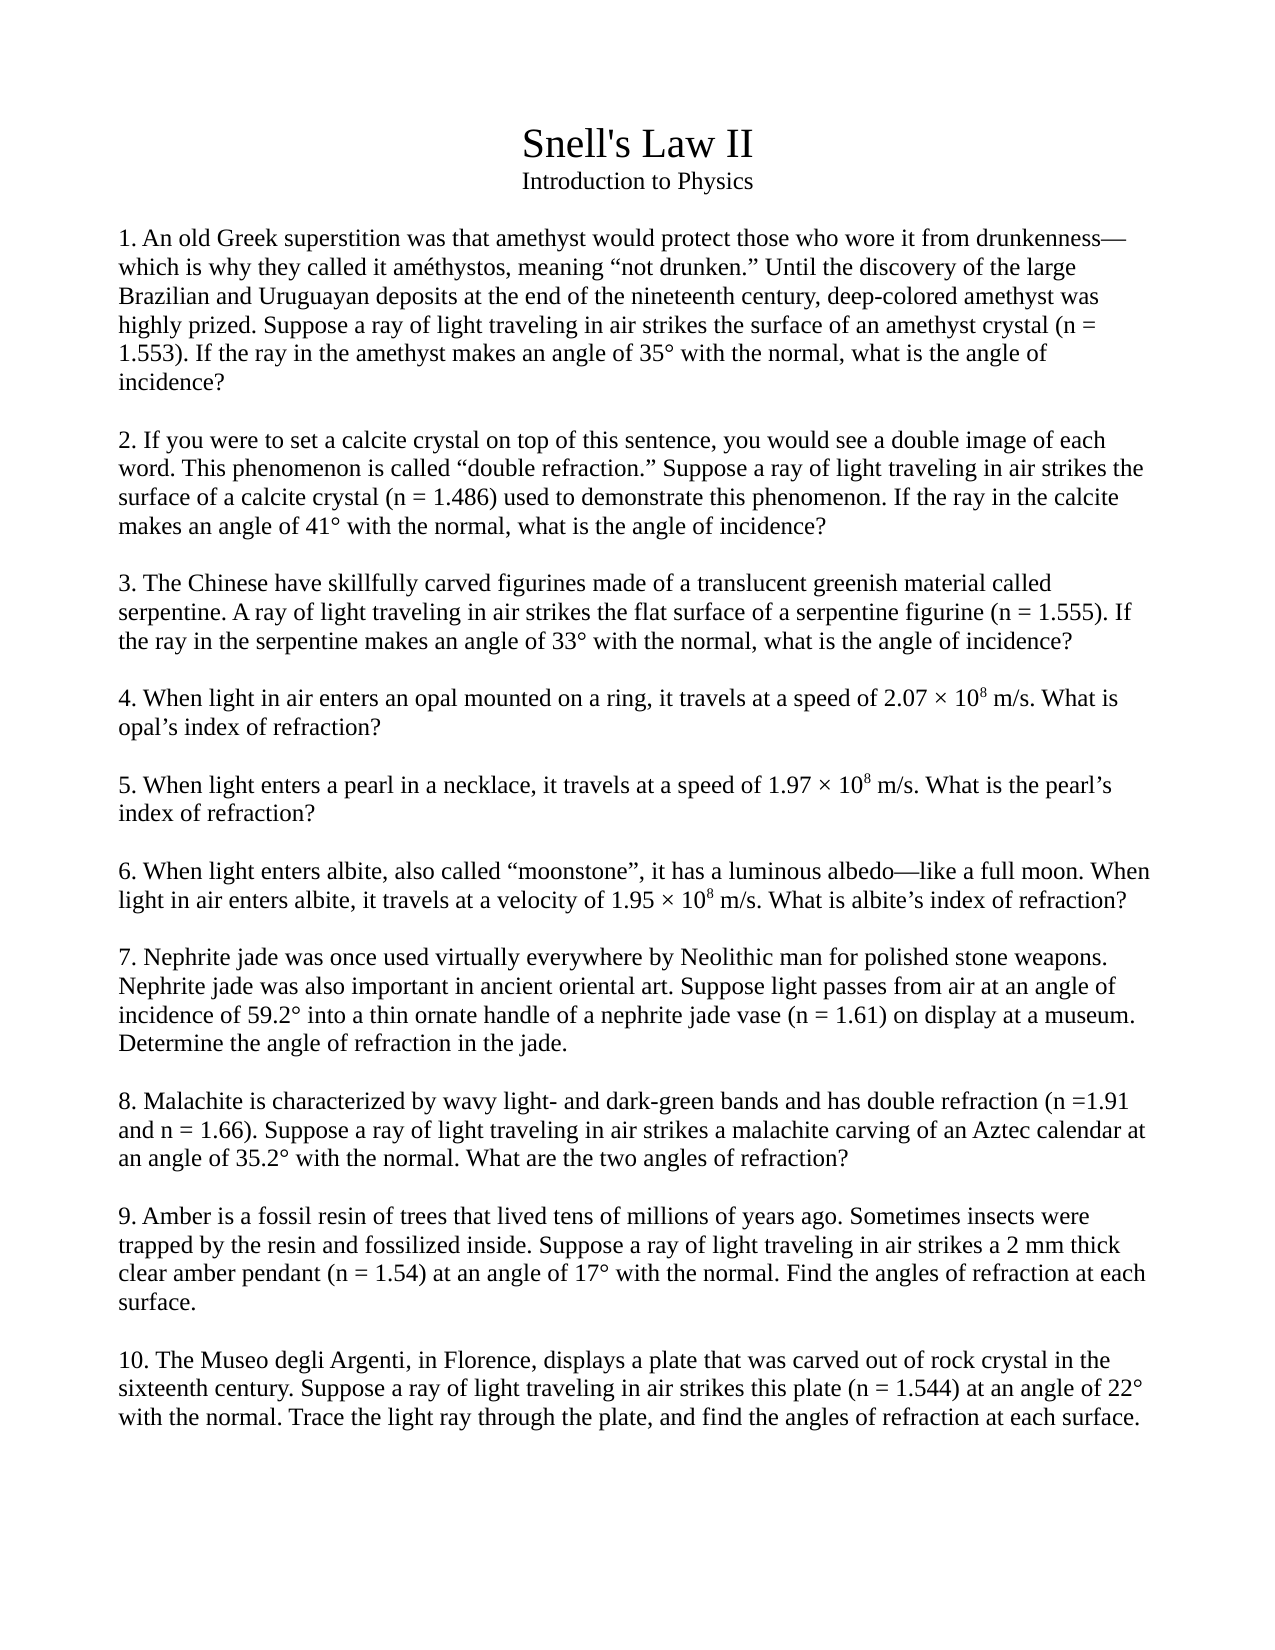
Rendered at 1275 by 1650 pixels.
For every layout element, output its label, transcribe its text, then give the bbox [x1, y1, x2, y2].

text 5. When light enters a pearl in a necklace, it travels at a speed of 1.97 × 108 m/s. What is the pearl’s index of refraction? [118, 770, 1157, 827]
text 6. When light enters albite, also called “moonstone”, it has a luminous albedo—like a full moon. When light in air enters albite, it travels at a velocity of 1.95 × 108 m/s. What is albite’s index of refraction? [118, 856, 1157, 913]
text 9. Amber is a fossil resin of trees that lived tens of millions of years ago. Sometimes insects were trapped by the resin and fossilized inside. Suppose a ray of light traveling in air strikes a 2 mm thick clear amber pendant (n = 1.54) at an angle of 17° with the normal. Find the angles of refraction at each surface. [118, 1201, 1157, 1316]
text 8. Malachite is characterized by wavy light- and dark-green bands and has double refraction (n =1.91 and n = 1.66). Suppose a ray of light traveling in air strikes a malachite carving of an Aztec calendar at an angle of 35.2° with the normal. What are the two angles of refraction? [118, 1086, 1157, 1172]
text 3. The Chinese have skillfully carved figurines made of a translucent greenish material called serpentine. A ray of light traveling in air strikes the flat surface of a serpentine figurine (n = 1.555). If the ray in the serpentine makes an angle of 33° with the normal, what is the angle of incidence? [118, 568, 1157, 655]
text 7. Nephrite jade was once used virtually everywhere by Neolithic man for polished stone weapons. Nephrite jade was also important in ancient oriental art. Suppose light passes from air at an angle of incidence of 59.2° into a thin ornate handle of a nephrite jade vase (n = 1.61) on display at a museum. Determine the angle of refraction in the jade. [118, 942, 1157, 1057]
text Introduction to Physics [118, 166, 1157, 195]
text 4. When light in air enters an opal mounted on a ring, it travels at a speed of 2.07 × 108 m/s. What is opal’s index of refraction? [118, 683, 1157, 741]
text 2. If you were to set a calcite crystal on top of this sentence, you would see a double image of each word. This phenomenon is called “double refraction.” Suppose a ray of light traveling in air strikes the surface of a calcite crystal (n = 1.486) used to demonstrate this phenomenon. If the ray in the calcite makes an angle of 41° with the normal, what is the angle of incidence? [118, 425, 1157, 540]
text 1. An old Greek superstition was that amethyst would protect those who wore it from drunkenness—which is why they called it améthystos, meaning “not drunken.” Until the discovery of the large Brazilian and Uruguayan deposits at the end of the nineteenth century, deep-colored amethyst was highly prized. Suppose a ray of light traveling in air strikes the surface of an amethyst crystal (n = 1.553). If the ray in the amethyst makes an angle of 35° with the normal, what is the angle of incidence? [118, 223, 1157, 396]
text Snell's Law II [118, 118, 1157, 166]
text 10. The Museo degli Argenti, in Florence, displays a plate that was carved out of rock crystal in the sixteenth century. Suppose a ray of light traveling in air strikes this plate (n = 1.544) at an angle of 22° with the normal. Trace the light ray through the plate, and find the angles of refraction at each surface. [118, 1345, 1157, 1431]
